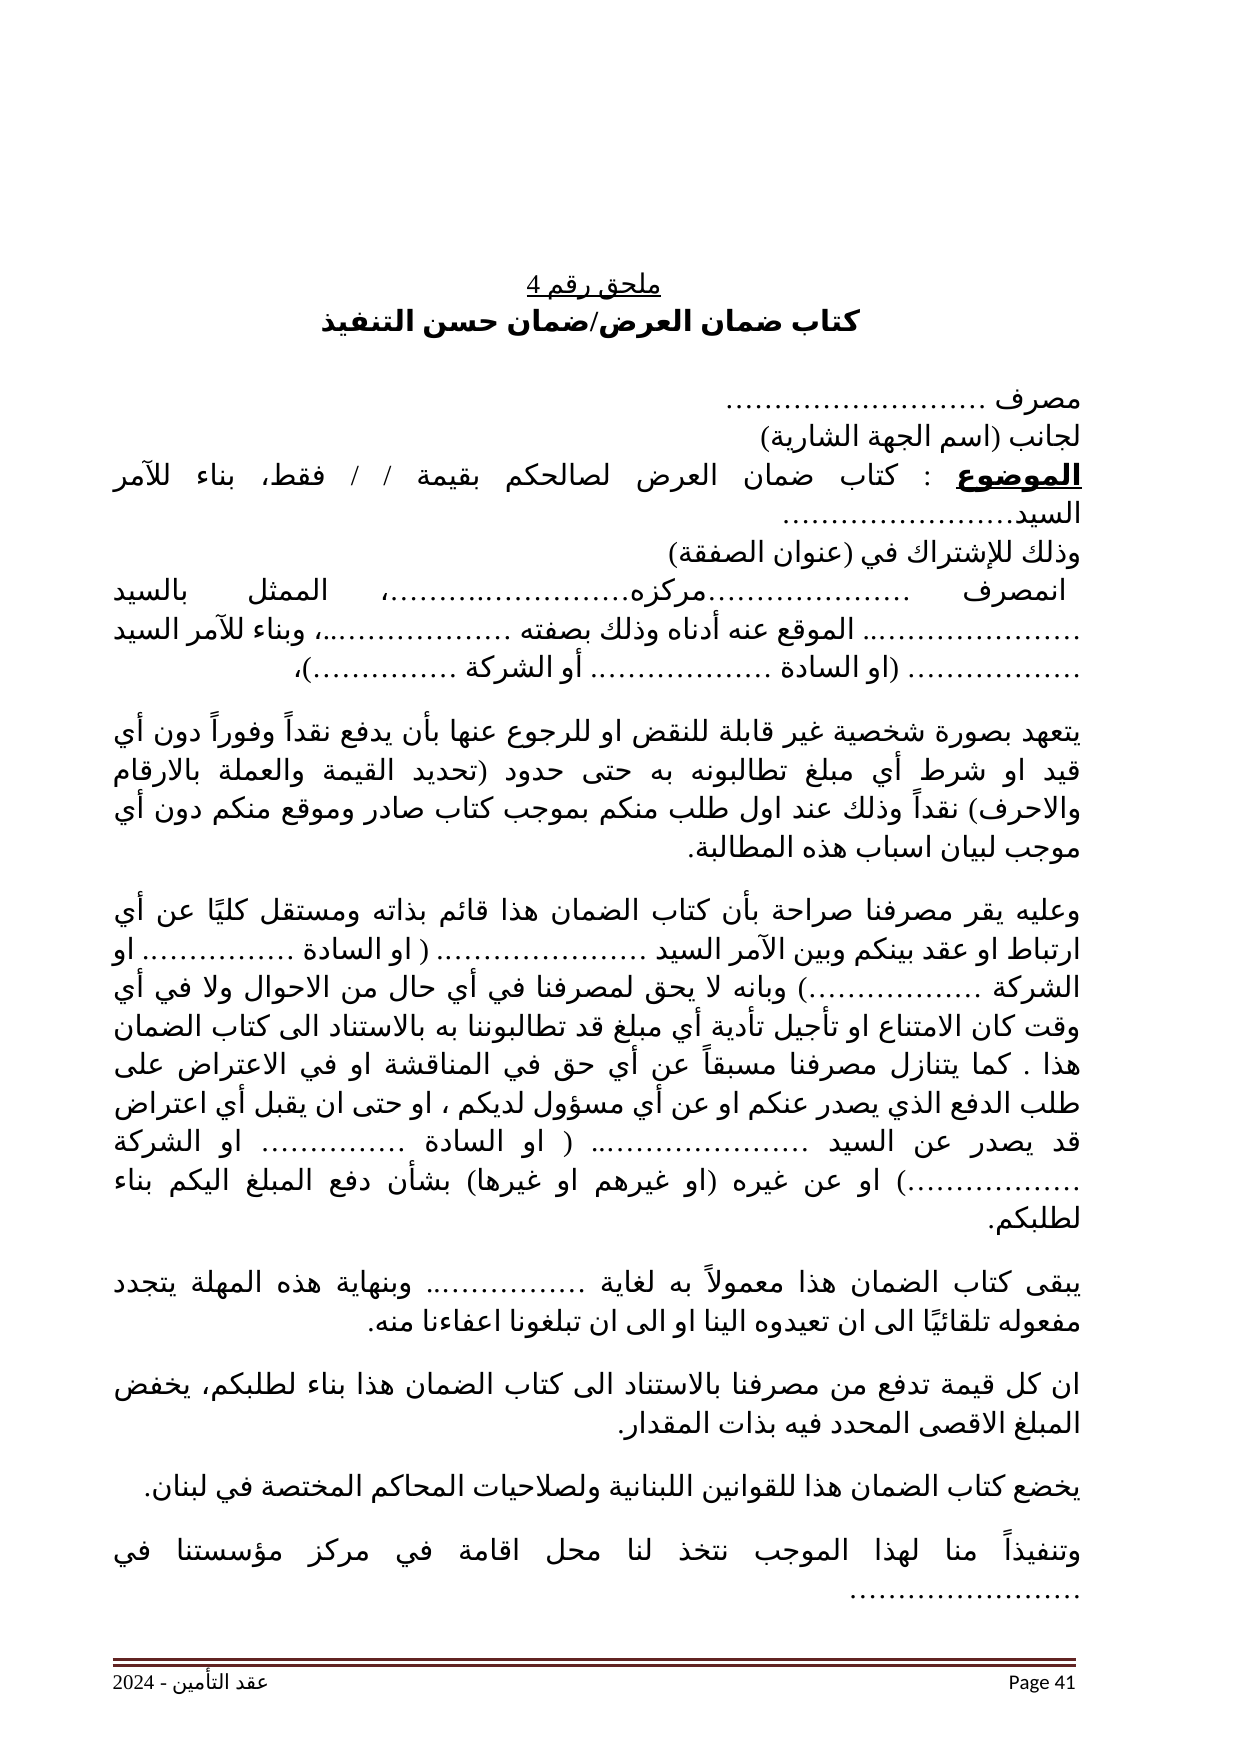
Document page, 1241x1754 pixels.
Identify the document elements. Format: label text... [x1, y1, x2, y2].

text وتنفيذاً منا لهذا الموجب نتخذ لنا محل اقامة في مركز مؤسستنا في …………………… [112, 1533, 1082, 1605]
text ان كل قيمة تدفع من مصرفنا بالاستناد الى كتاب الضمان هذا بناء لطلبكم، يخفض المبلغ الاقصى المحدد فيه بذات المقدار. [112, 1367, 1082, 1439]
text يتعهد بصورة شخصية غير قابلة للنقض او للرجوع عنها بأن يدفع نقداً وفوراً دون أي قيد او شرط أي مبلغ تطالبونه به حتى حدود (تحديد القيمة والعملة بالارقام والاحرف) نقداً وذلك عند اول طلب منكم بموجب كتاب صادر وموقع منكم دون أي موجب لبيان اسباب هذه المطالبة. [112, 714, 1082, 863]
text انمصرف …………………مركزه…………….………، الممثل بالسيد ………………….. الموقع عنه أدناه وذلك بصفته ………………..، وبناء للآمر السيد ……………… (او السادة ………………. أو الشركة ……………)، [112, 573, 1082, 684]
text الموضوع : كتاب ضمان العرض لصالحكم بقيمة / / فقط، بناء للآمر السيد…………………… [112, 458, 1082, 530]
text مصرف ……………………… [112, 381, 1082, 414]
text وعليه يقر مصرفنا صراحة بأن كتاب الضمان هذا قائم بذاته ومستقل كليًا عن أي ارتباط او عقد بينكم وبين الآمر السيد …………………. ( او السادة ……………. او الشركة ………………) وبانه لا يحق لمصرفنا في أي حال من الاحوال ولا في أي وقت كان الامتناع او تأجيل تأدية أي مبلغ قد تطالبوننا به بالاستناد الى كتاب الضمان هذا . كما يتنازل مصرفنا مسبقاً عن أي حق في المناقشة او في الاعتراض على طلب الدفع الذي يصدر عنكم او عن أي مسؤول لديكم ، او حتى ان يقبل أي اعتراض قد يصدر عن السيد ………………….. ( او السادة …………… او الشركة ………………) او عن غيره (او غيرهم او غيرها) بشأن دفع المبلغ اليكم بناء لطلبكم. [112, 893, 1082, 1235]
text لجانب (اسم الجهة الشارية) [112, 419, 1082, 453]
text كتاب ضمان العرض/ضمان حسن التنفيذ [112, 304, 1076, 337]
text يخضع كتاب الضمان هذا للقوانين اللبنانية ولصلاحيات المحاكم المختصة في لبنان. [112, 1469, 1082, 1503]
text يبقى كتاب الضمان هذا معمولاً به لغاية …………….. وبنهاية هذه المهلة يتجدد مفعوله تلقائيًا الى ان تعيدوه الينا او الى ان تبلغونا اعفاءنا منه. [112, 1265, 1082, 1337]
text وذلك للإشتراك في (عنوان الصفقة) [112, 535, 1082, 568]
text ملحق رقم 4 [112, 268, 1076, 299]
